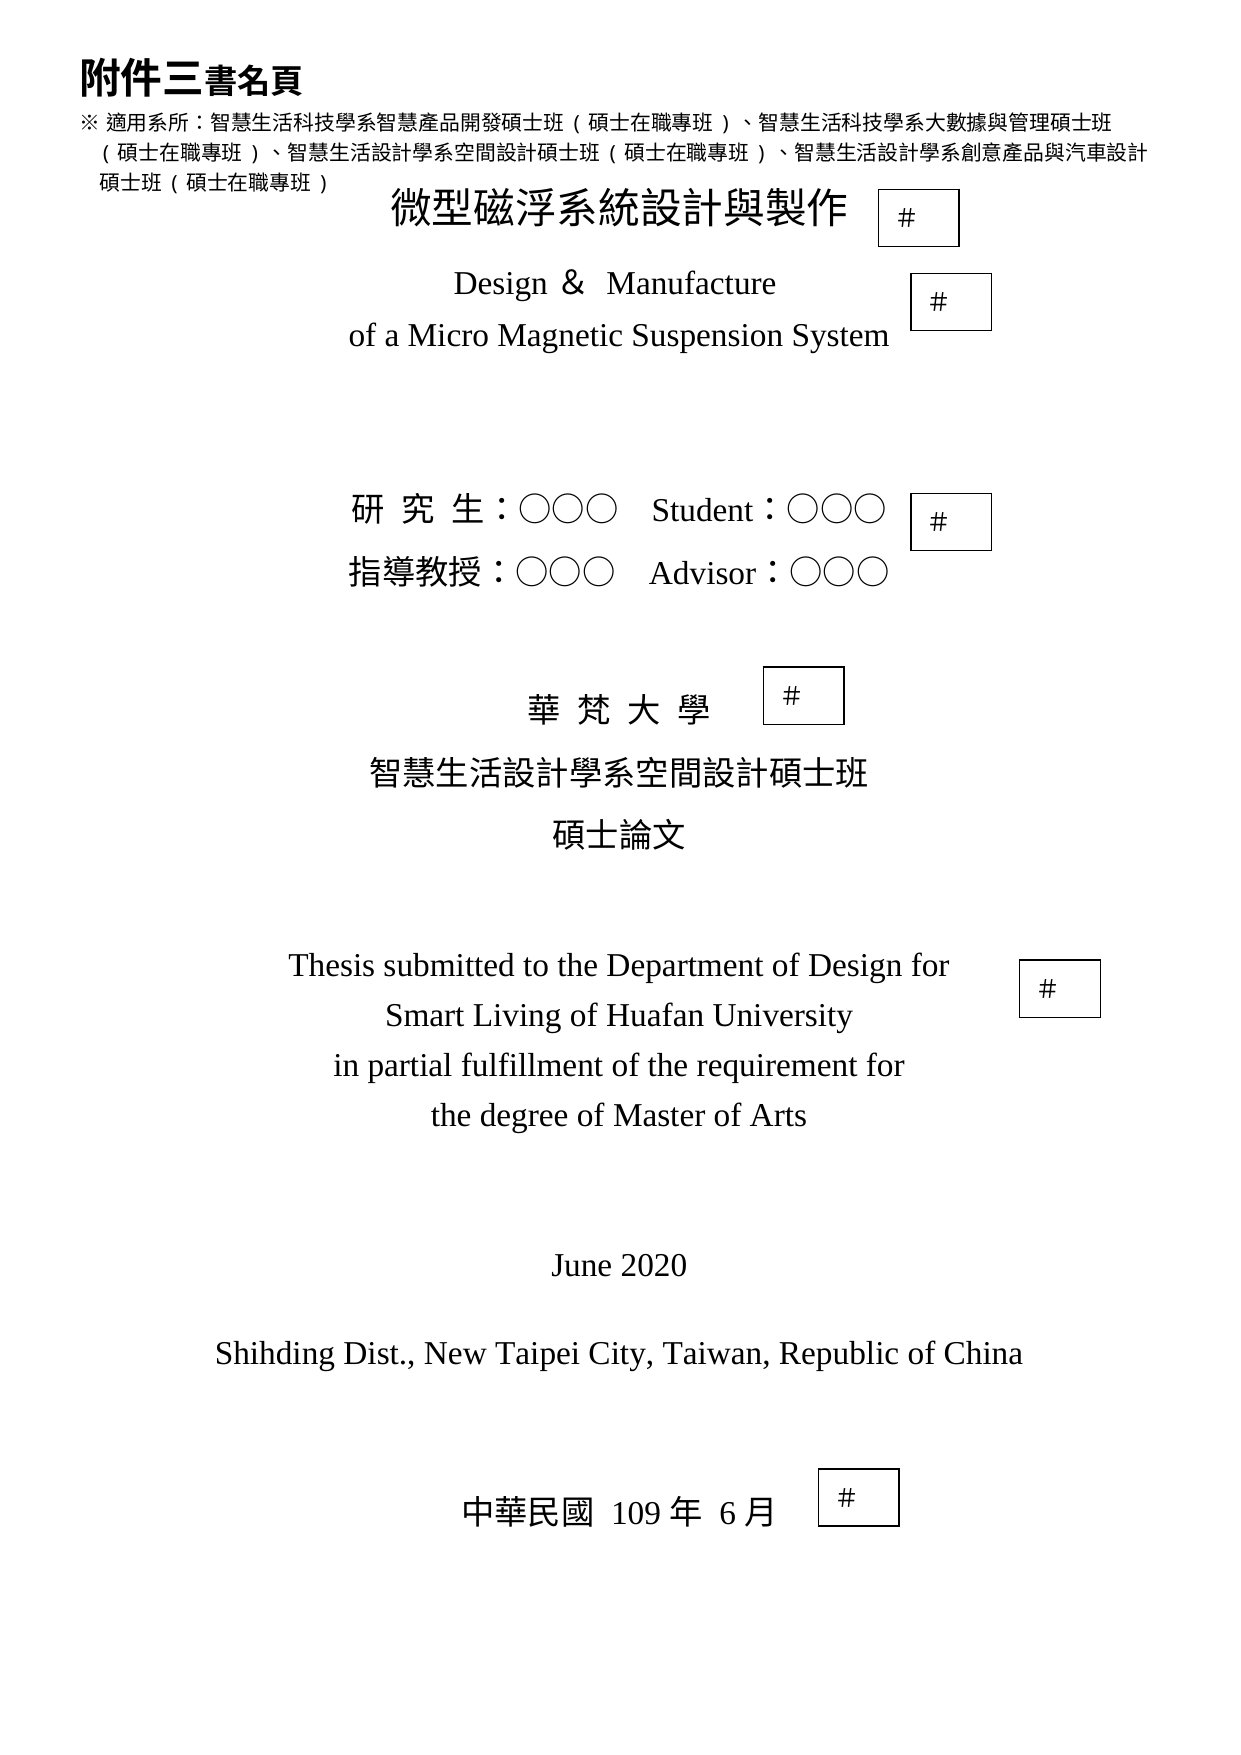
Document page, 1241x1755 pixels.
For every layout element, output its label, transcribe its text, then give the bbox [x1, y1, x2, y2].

text Smart Living of Huafan University [177, 984, 1061, 1034]
text 指導教授：○○○ Advisor：○○○ [177, 531, 1061, 594]
text Thesis submitted to the Department of Design for [1020, 961, 1100, 1017]
text Design ＆ Manufacture [879, 190, 958, 246]
text 碩士論文 [177, 795, 1061, 857]
text Design ＆ Manufacture [177, 190, 1061, 304]
text Design ＆ Manufacture [912, 274, 991, 330]
text in partial fulfillment of the requirement for [177, 1034, 1061, 1084]
text Shihding Dist., New Taipei City, Taiwan, Republic of China [177, 1309, 1061, 1371]
text the degree of Master of Arts [177, 1084, 1061, 1134]
text of a Micro Magnetic Suspension System [177, 304, 1061, 354]
text ＃16 [779, 675, 828, 716]
text ＃16 [927, 502, 976, 542]
text 中華民國 109 年 6 月 [177, 1486, 1061, 1534]
text ＃22 [894, 198, 943, 238]
text ＃16 [834, 1477, 883, 1518]
text 研 究 生：○○○ Student：○○○ [912, 494, 991, 550]
text ＃16 [1035, 968, 1084, 1009]
text 華 梵 大 學 [177, 670, 1061, 732]
text 智慧生活設計學系空間設計碩士班 [177, 732, 1061, 795]
text ＃16 [926, 282, 976, 322]
text Thesis submitted to the Department of Design for [177, 934, 1061, 984]
text 研 究 生：○○○ Student：○○○ [177, 469, 1061, 531]
text June 2020 [177, 1221, 1061, 1284]
text 微型磁浮系統設計與製作 [177, 175, 1061, 235]
